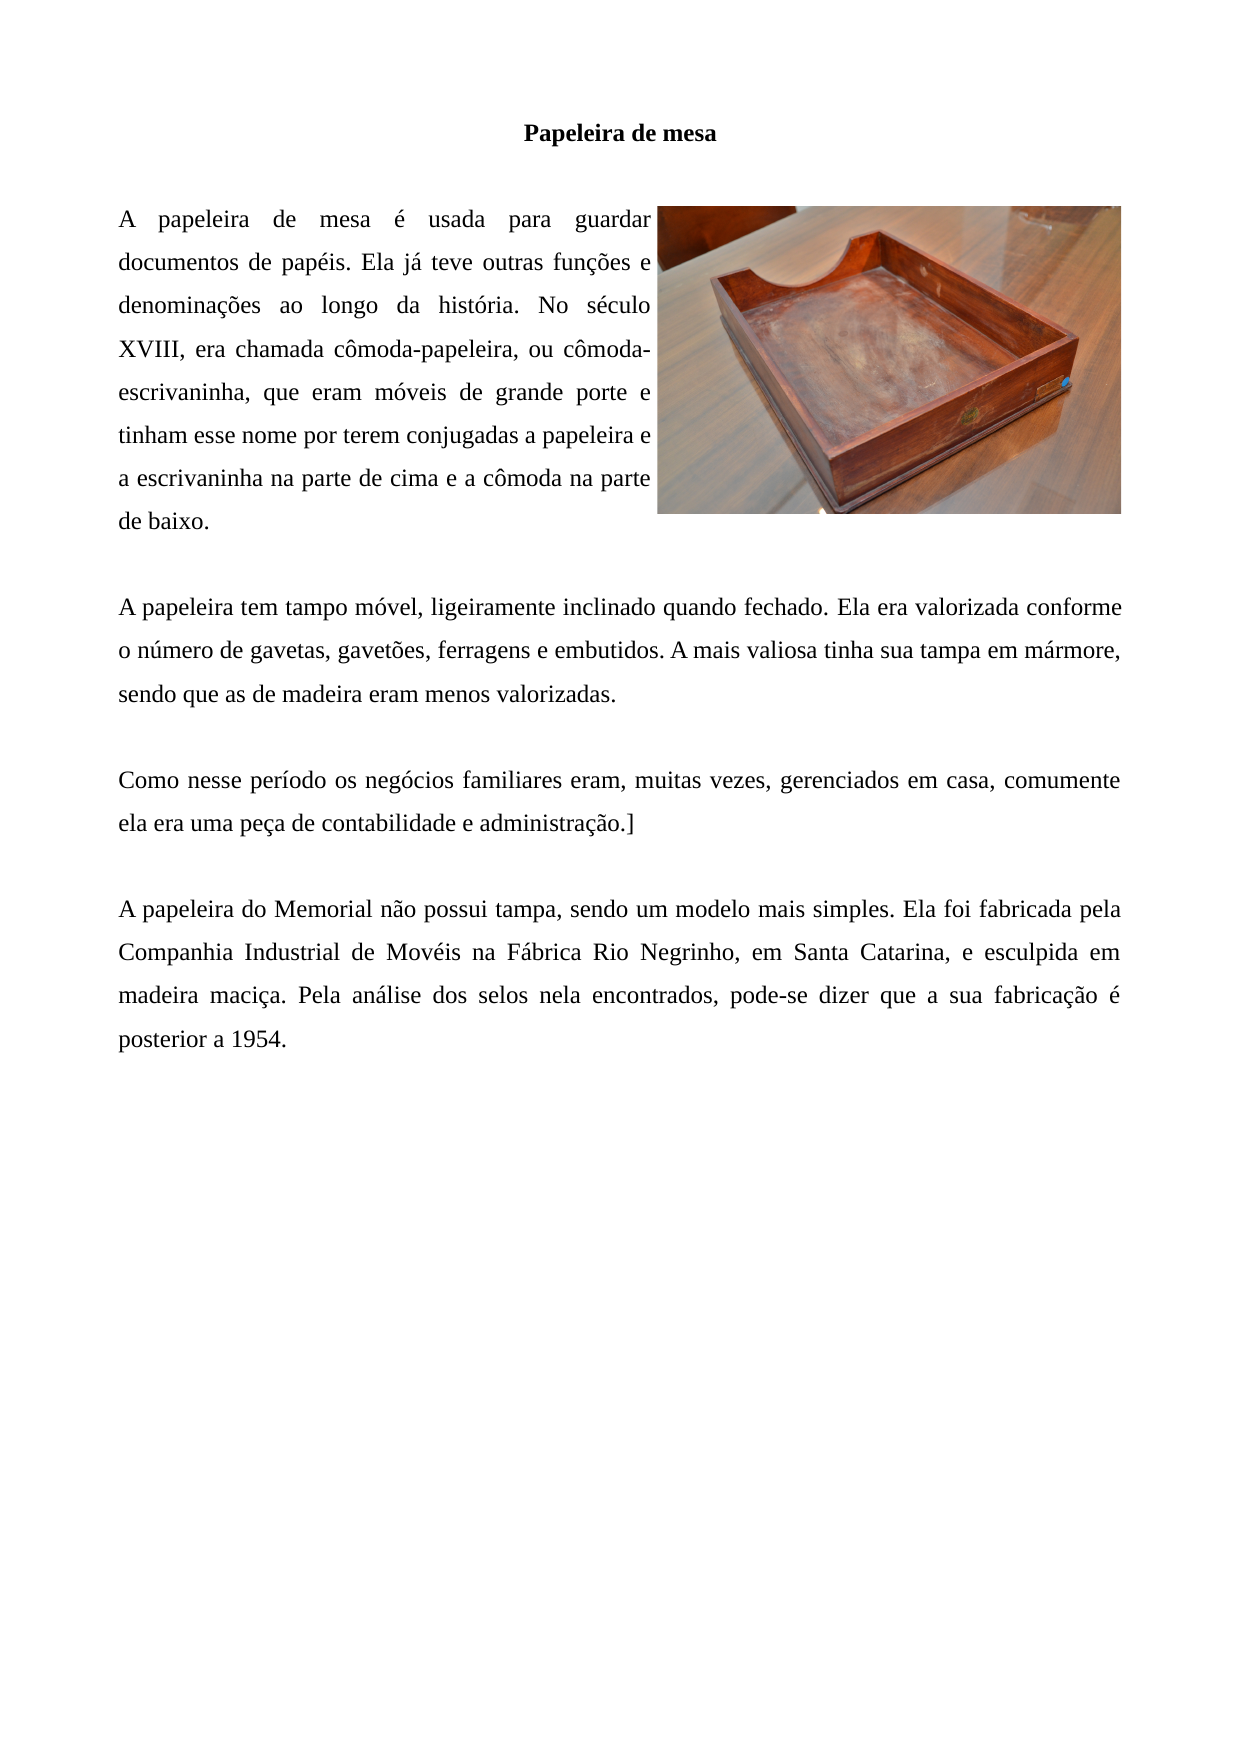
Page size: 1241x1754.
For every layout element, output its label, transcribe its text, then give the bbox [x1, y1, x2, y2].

text Como nesse período os negócios familiares eram, muitas vezes, gerenciados em casa, comumente ela era uma peça de contabilidade e administração.] [118, 765, 1122, 837]
text Papeleira de mesa [118, 118, 1122, 147]
text A papeleira tem tampo móvel, ligeiramente inclinado quando fechado. Ela era valorizada conforme o número de gavetas, gavetões, ferragens e embutidos. A mais valiosa tinha sua tampa em mármore, sendo que as de madeira eram menos valorizadas. [118, 592, 1122, 707]
text A papeleira de mesa é usada para guardar documentos de papéis. Ela já teve outras funções e denominações ao longo da história. No século XVIII, era chamada cômoda-papeleira, ou cômoda-escrivaninha, que eram móveis de grande porte e tinham esse nome por terem conjugadas a papeleira e a escrivaninha na parte de cima e a cômoda na parte de baixo. [118, 204, 1122, 535]
text A papeleira do Memorial não possui tampa, sendo um modelo mais simples. Ela foi fabricada pela Companhia Industrial de Movéis na Fábrica Rio Negrinho, em Santa Catarina, e esculpida em madeira maciça. Pela análise dos selos nela encontrados, pode-se dizer que a sua fabricação é posterior a 1954. [118, 894, 1122, 1052]
picture [657, 206, 1122, 514]
